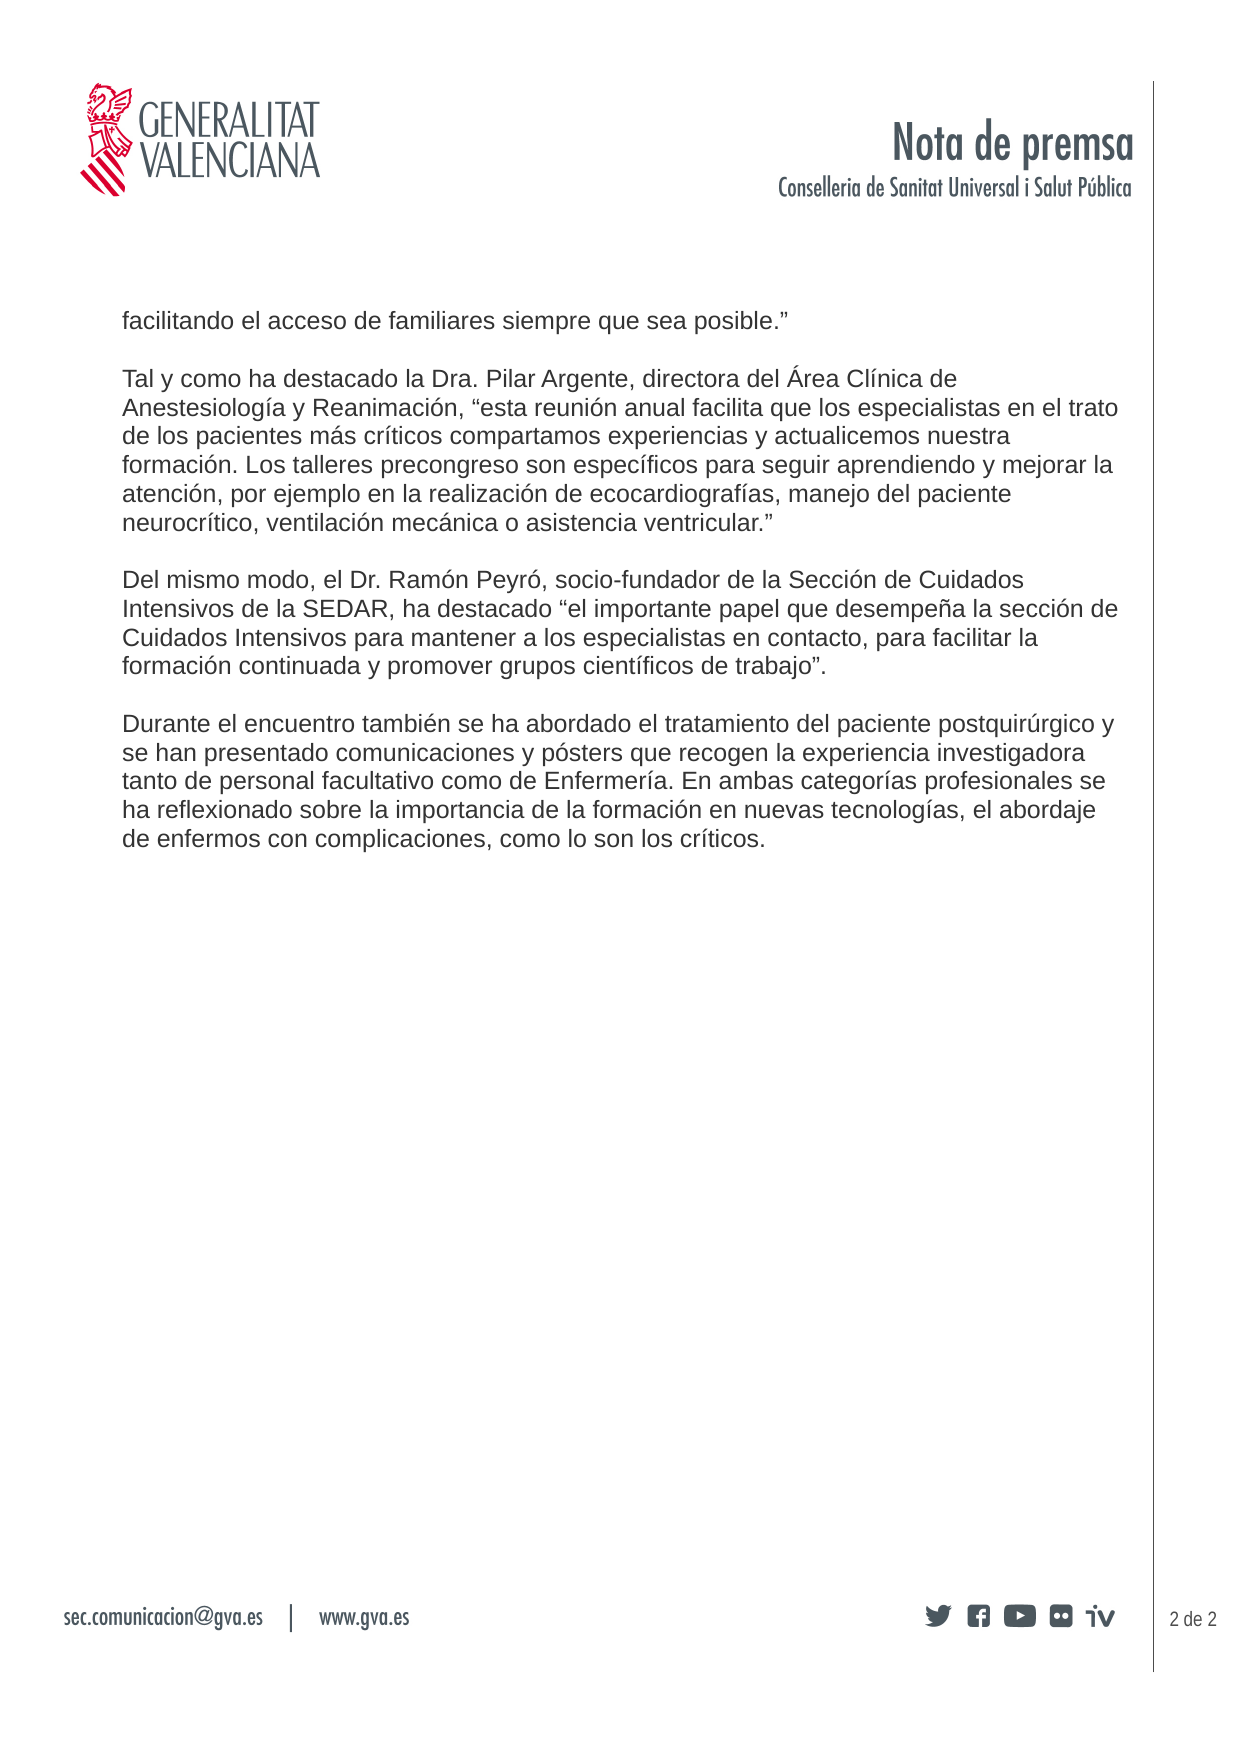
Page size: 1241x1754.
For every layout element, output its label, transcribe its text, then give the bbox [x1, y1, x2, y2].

picture [0, 1582, 1241, 1754]
text facilitando el acceso de familiares siempre que sea posible.” [122, 306, 1123, 335]
text Del mismo modo, el Dr. Ramón Peyró, socio-fundador de la Sección de Cuidados Intensivos de la SEDAR, ha destacado “el importante papel que desempeña la sección de Cuidados Intensivos para mantener a los especialistas en contacto, para facilitar la formación continuada y promover grupos científicos de trabajo”. [122, 565, 1123, 680]
text Durante el encuentro también se ha abordado el tratamiento del paciente postquirúrgico y se han presentado comunicaciones y pósters que recogen la experiencia investigadora tanto de personal facultativo como de Enfermería. En ambas categorías profesionales se ha reflexionado sobre la importancia de la formación en nuevas tecnologías, el abordaje de enfermos con complicaciones, como lo son los críticos. [122, 709, 1123, 852]
text Tal y como ha destacado la Dra. Pilar Argente, directora del Área Clínica de Anestesiología y Reanimación, “esta reunión anual facilita que los especialistas en el trato de los pacientes más críticos compartamos experiencias y actualicemos nuestra formación. Los talleres precongreso son específicos para seguir aprendiendo y mejorar la atención, por ejemplo en la realización de ecocardiografías, manejo del paciente neurocrítico, ventilación mecánica o asistencia ventricular.” [122, 364, 1123, 536]
picture [0, 0, 1241, 278]
